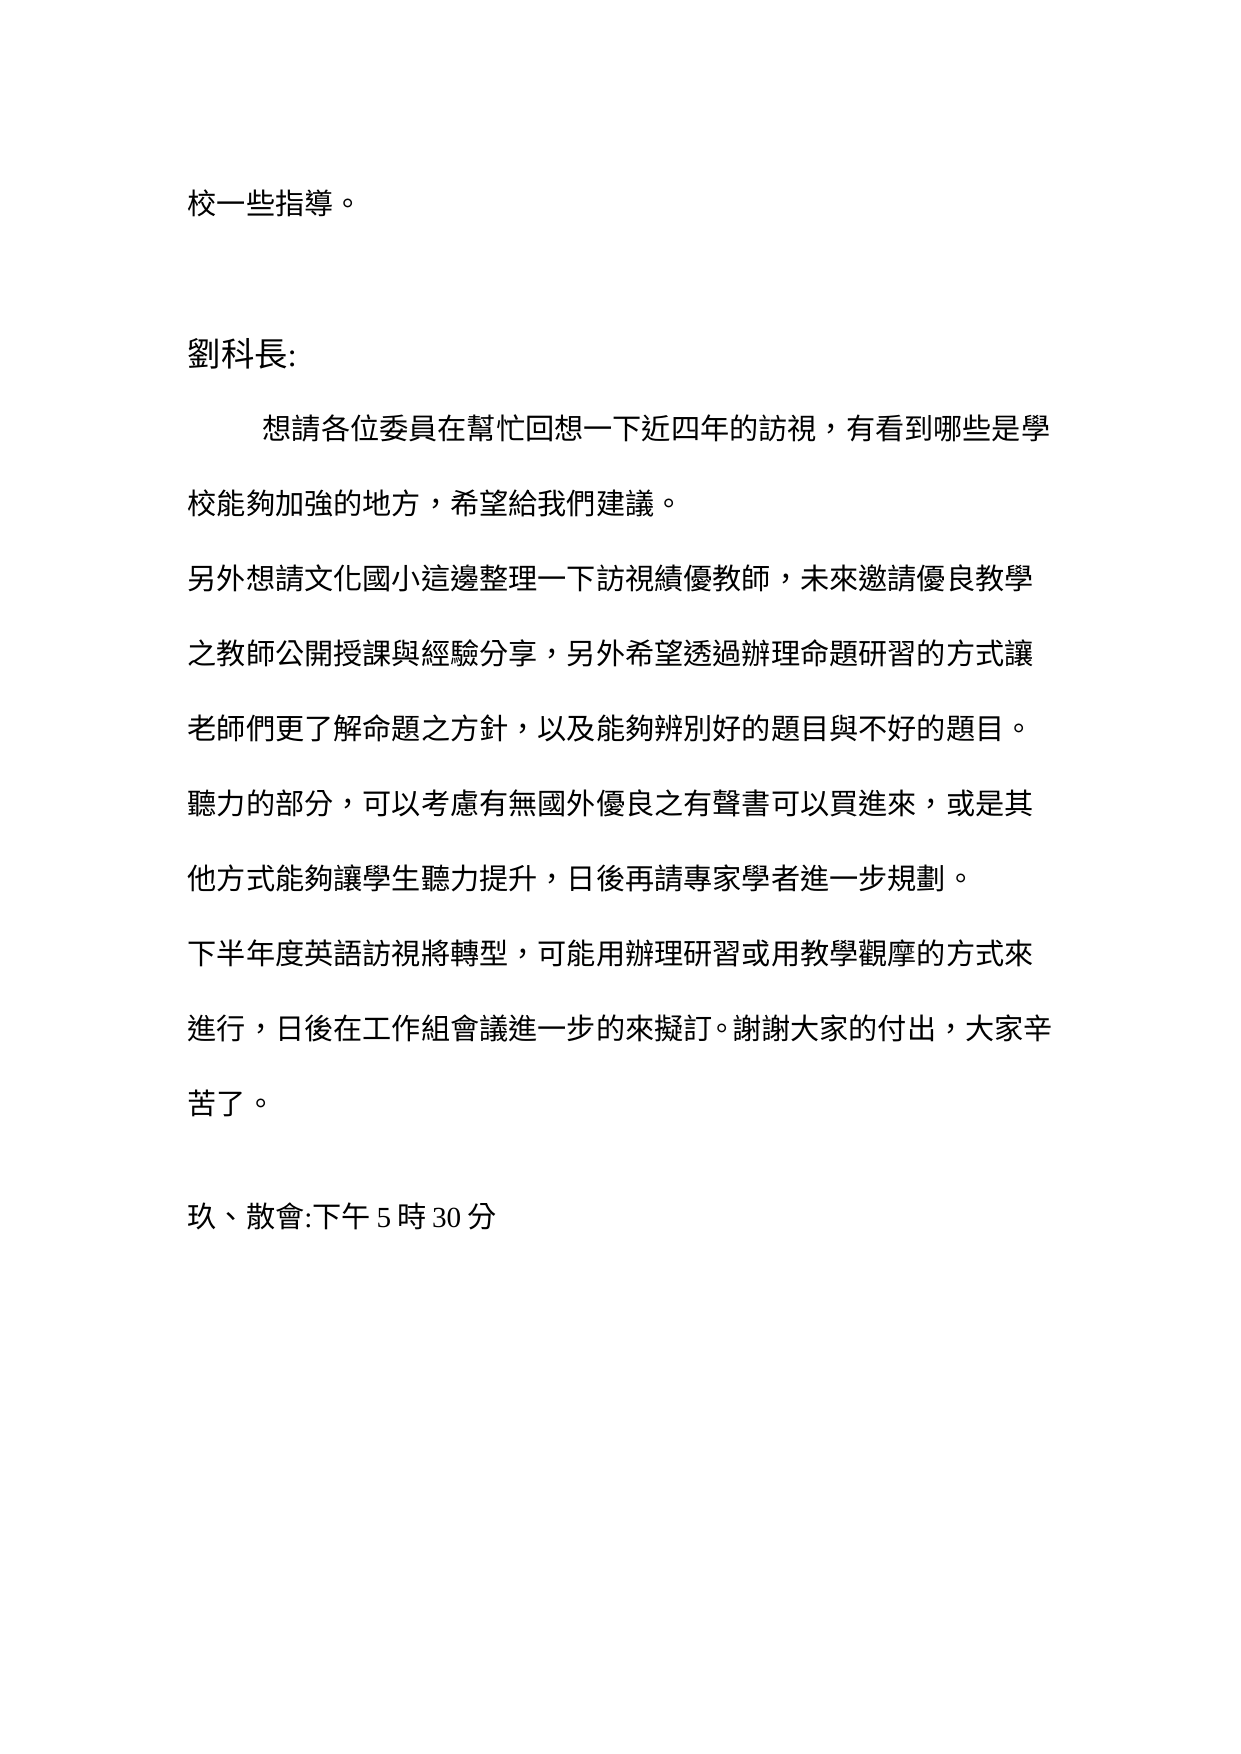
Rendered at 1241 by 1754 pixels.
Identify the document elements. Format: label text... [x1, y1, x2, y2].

text 下半年度英語訪視將轉型，可能用辦理研習或用教學觀摩的方式來進行，日後在工作組會議進一步的來擬訂。謝謝大家的付出，大家辛苦了。 [187, 914, 1053, 1139]
text 另外想請文化國小這邊整理一下訪視績優教師，未來邀請優良教學之教師公開授課與經驗分享，另外希望透過辦理命題研習的方式讓老師們更了解命題之方針，以及能夠辨別好的題目與不好的題目。 [187, 539, 1053, 764]
text 校一些指導。 [187, 164, 1053, 239]
text 聽力的部分，可以考慮有無國外優良之有聲書可以買進來，或是其他方式能夠讓學生聽力提升，日後再請專家學者進一步規劃。 [187, 764, 1053, 914]
text 想請各位委員在幫忙回想一下近四年的訪視，有看到哪些是學校能夠加強的地方，希望給我們建議。 [187, 389, 1053, 539]
text 劉科長: [187, 314, 1053, 389]
text 玖、散會:下午5時30分 [187, 1177, 1053, 1252]
